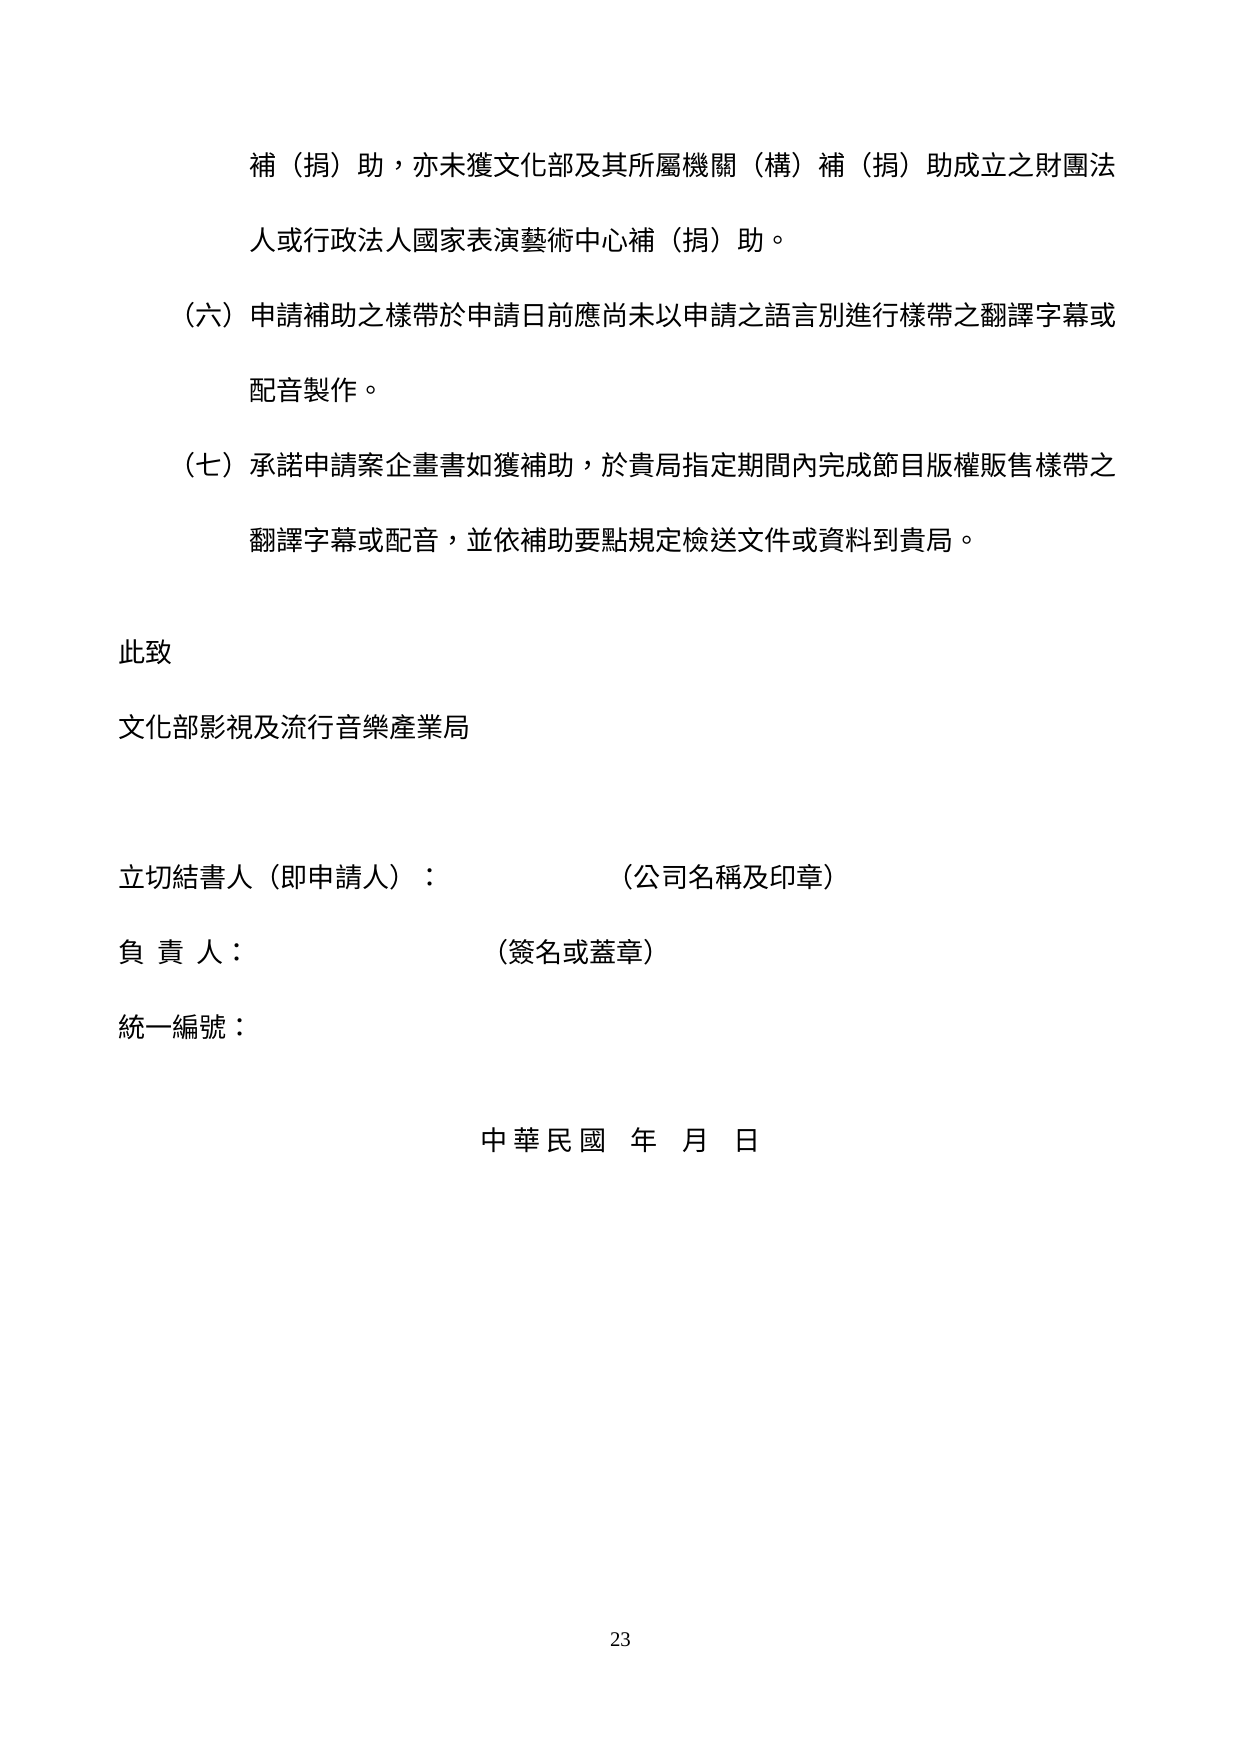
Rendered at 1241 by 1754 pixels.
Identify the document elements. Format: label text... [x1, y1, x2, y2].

text 負 責 人： （簽名或蓋章） [118, 913, 1122, 988]
text 統一編號： [118, 988, 1122, 1063]
text （七）承諾申請案企畫書如獲補助，於貴局指定期間內完成節目版權販售樣帶之翻譯字幕或配音，並依補助要點規定檢送文件或資料到貴局。 [168, 426, 1122, 576]
text （六）申請補助之樣帶於申請日前應尚未以申請之語言別進行樣帶之翻譯字幕或配音製作。 [168, 276, 1122, 426]
text 補（捐）助，亦未獲文化部及其所屬機關（構）補（捐）助成立之財團法人或行政法人國家表演藝術中心補（捐）助。 [168, 126, 1122, 276]
text 中 華 民 國 年 月 日 [118, 1101, 1122, 1176]
text 此致 [118, 613, 1122, 688]
text 立切結書人（即申請人）： （公司名稱及印章） [118, 838, 1122, 913]
text 文化部影視及流行音樂產業局 [118, 688, 1122, 763]
